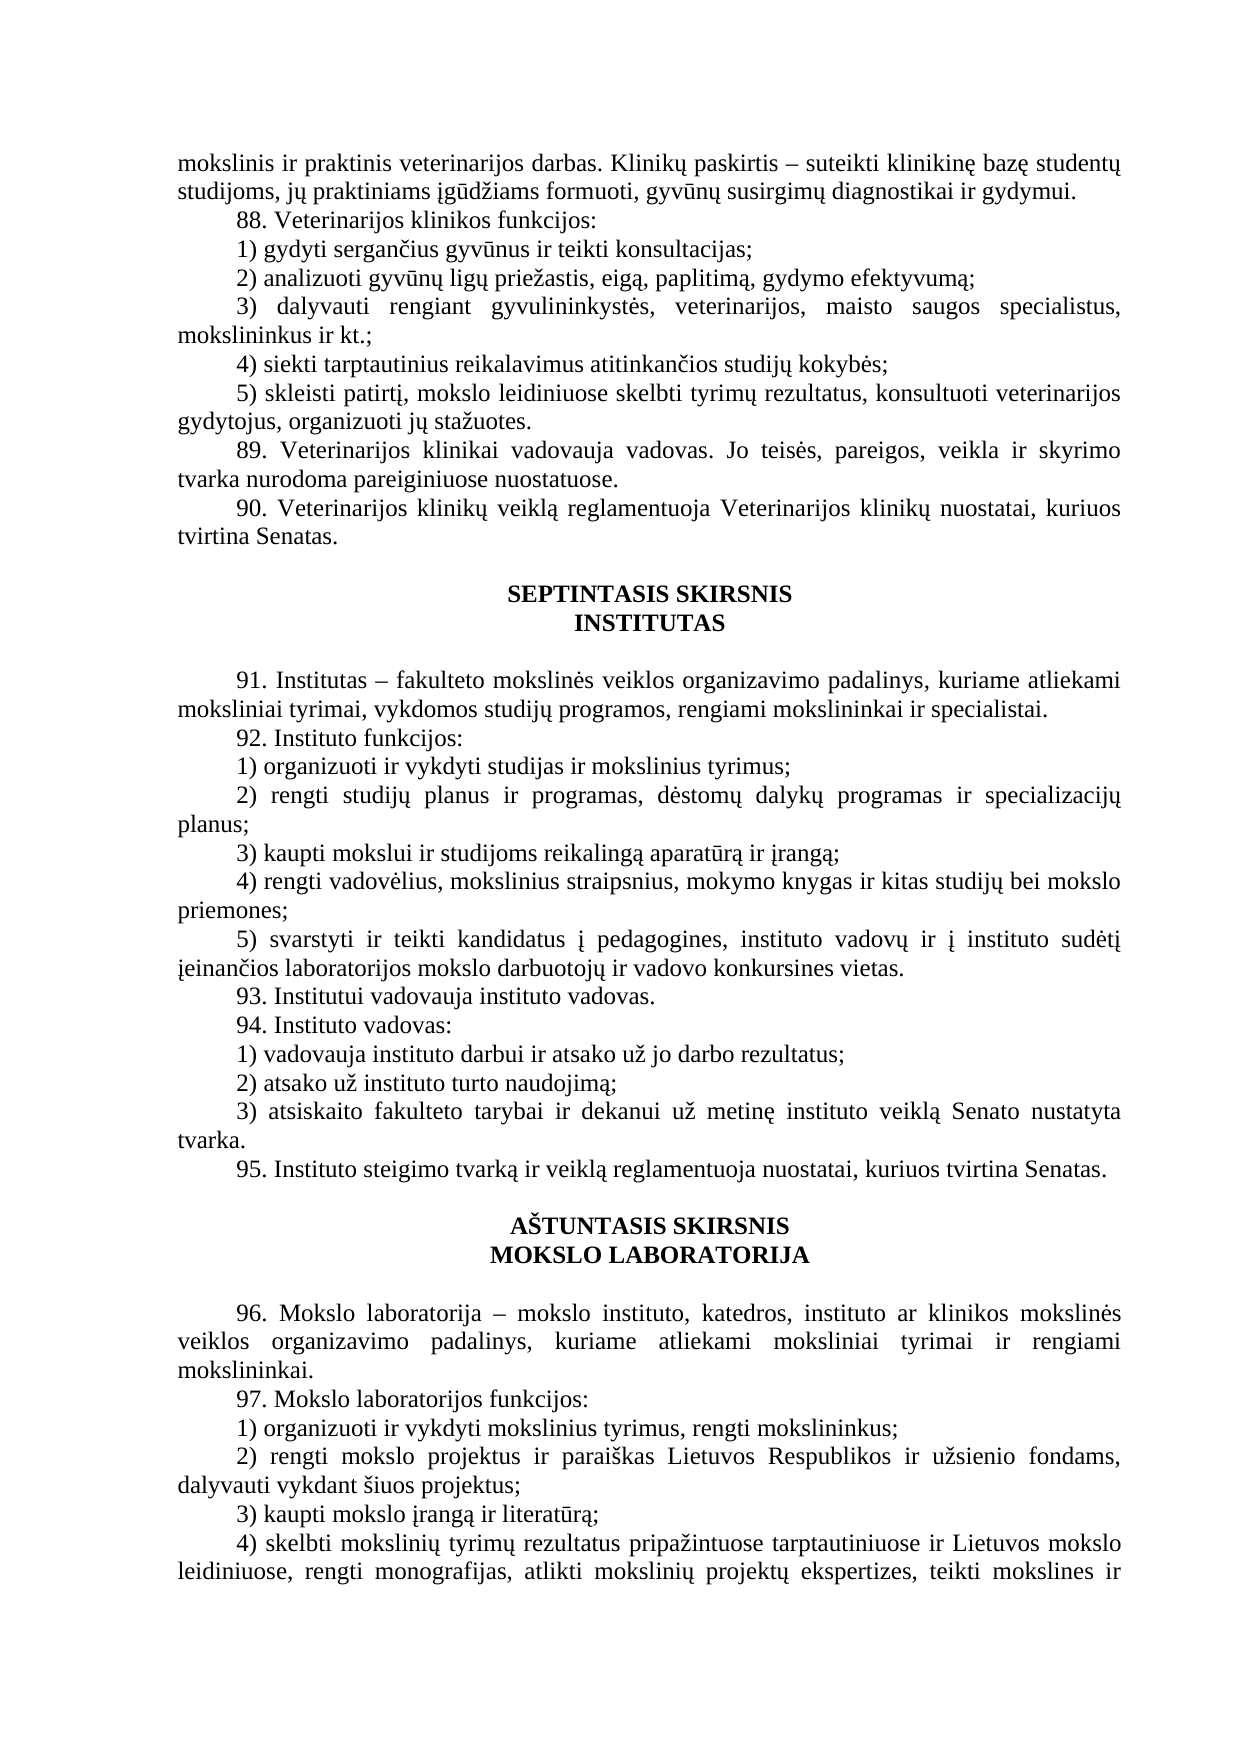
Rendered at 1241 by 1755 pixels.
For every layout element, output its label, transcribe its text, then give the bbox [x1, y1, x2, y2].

text 94. Instituto vadovas: [177, 1010, 1122, 1039]
text INSTITUTAS [177, 608, 1122, 636]
text 95. Instituto steigimo tvarką ir veiklą reglamentuoja nuostatai, kuriuos tvirtina Senatas. [177, 1154, 1122, 1183]
text 5) svarstyti ir teikti kandidatus į pedagogines, instituto vadovų ir į instituto sudėtį įeinančios laboratorijos mokslo darbuotojų ir vadovo konkursines vietas. [177, 924, 1122, 981]
text 1) vadovauja instituto darbui ir atsako už jo darbo rezultatus; [177, 1039, 1122, 1068]
text 92. Instituto funkcijos: [177, 723, 1122, 751]
text 89. Veterinarijos klinikai vadovauja vadovas. Jo teisės, pareigos, veikla ir skyrimo tvarka nurodoma pareiginiuose nuostatuose. [177, 435, 1122, 493]
text 4) skelbti mokslinių tyrimų rezultatus pripažintuose tarptautiniuose ir Lietuvos mokslo leidiniuose, rengti monografijas, atlikti mokslinių projektų ekspertizes, teikti mokslines ir [177, 1528, 1122, 1585]
text MOKSLO LABORATORIJA [177, 1240, 1122, 1269]
text 97. Mokslo laboratorijos funkcijos: [177, 1384, 1122, 1413]
text 1) gydyti sergančius gyvūnus ir teikti konsultacijas; [177, 234, 1122, 263]
text 1) organizuoti ir vykdyti studijas ir mokslinius tyrimus; [177, 751, 1122, 780]
text 90. Veterinarijos klinikų veiklą reglamentuoja Veterinarijos klinikų nuostatai, kuriuos tvirtina Senatas. [177, 493, 1122, 550]
text 2) rengti studijų planus ir programas, dėstomų dalykų programas ir specializacijų planus; [177, 780, 1122, 838]
text mokslinis ir praktinis veterinarijos darbas. Klinikų paskirtis – suteikti klinikinę bazę studentų studijoms, jų praktiniams įgūdžiams formuoti, gyvūnų susirgimų diagnostikai ir gydymui. [177, 148, 1122, 205]
text 2) analizuoti gyvūnų ligų priežastis, eigą, paplitimą, gydymo efektyvumą; [177, 263, 1122, 291]
text 91. Institutas – fakulteto mokslinės veiklos organizavimo padalinys, kuriame atliekami moksliniai tyrimai, vykdomos studijų programos, rengiami mokslininkai ir specialistai. [177, 665, 1122, 723]
text 3) dalyvauti rengiant gyvulininkystės, veterinarijos, maisto saugos specialistus, mokslininkus ir kt.; [177, 291, 1122, 349]
text 93. Institutui vadovauja instituto vadovas. [177, 981, 1122, 1010]
text 5) skleisti patirtį, mokslo leidiniuose skelbti tyrimų rezultatus, konsultuoti veterinarijos gydytojus, organizuoti jų stažuotes. [177, 378, 1122, 435]
text AŠTUNTASIS SKIRSNIS [177, 1211, 1122, 1240]
text 2) rengti mokslo projektus ir paraiškas Lietuvos Respublikos ir užsienio fondams, dalyvauti vykdant šiuos projektus; [177, 1441, 1122, 1499]
text 1) organizuoti ir vykdyti mokslinius tyrimus, rengti mokslininkus; [177, 1413, 1122, 1441]
text SEPTINTASIS SKIRSNIS [177, 579, 1122, 608]
text 3) kaupti mokslui ir studijoms reikalingą aparatūrą ir įrangą; [177, 838, 1122, 866]
text 88. Veterinarijos klinikos funkcijos: [177, 205, 1122, 234]
text 4) rengti vadovėlius, mokslinius straipsnius, mokymo knygas ir kitas studijų bei mokslo priemones; [177, 866, 1122, 924]
text 3) kaupti mokslo įrangą ir literatūrą; [177, 1499, 1122, 1528]
text 2) atsako už instituto turto naudojimą; [177, 1068, 1122, 1096]
text 4) siekti tarptautinius reikalavimus atitinkančios studijų kokybės; [177, 349, 1122, 378]
text 3) atsiskaito fakulteto tarybai ir dekanui už metinę instituto veiklą Senato nustatyta tvarka. [177, 1096, 1122, 1154]
text 96. Mokslo laboratorija – mokslo instituto, katedros, instituto ar klinikos mokslinės veiklos organizavimo padalinys, kuriame atliekami moksliniai tyrimai ir rengiami mokslininkai. [177, 1298, 1122, 1384]
